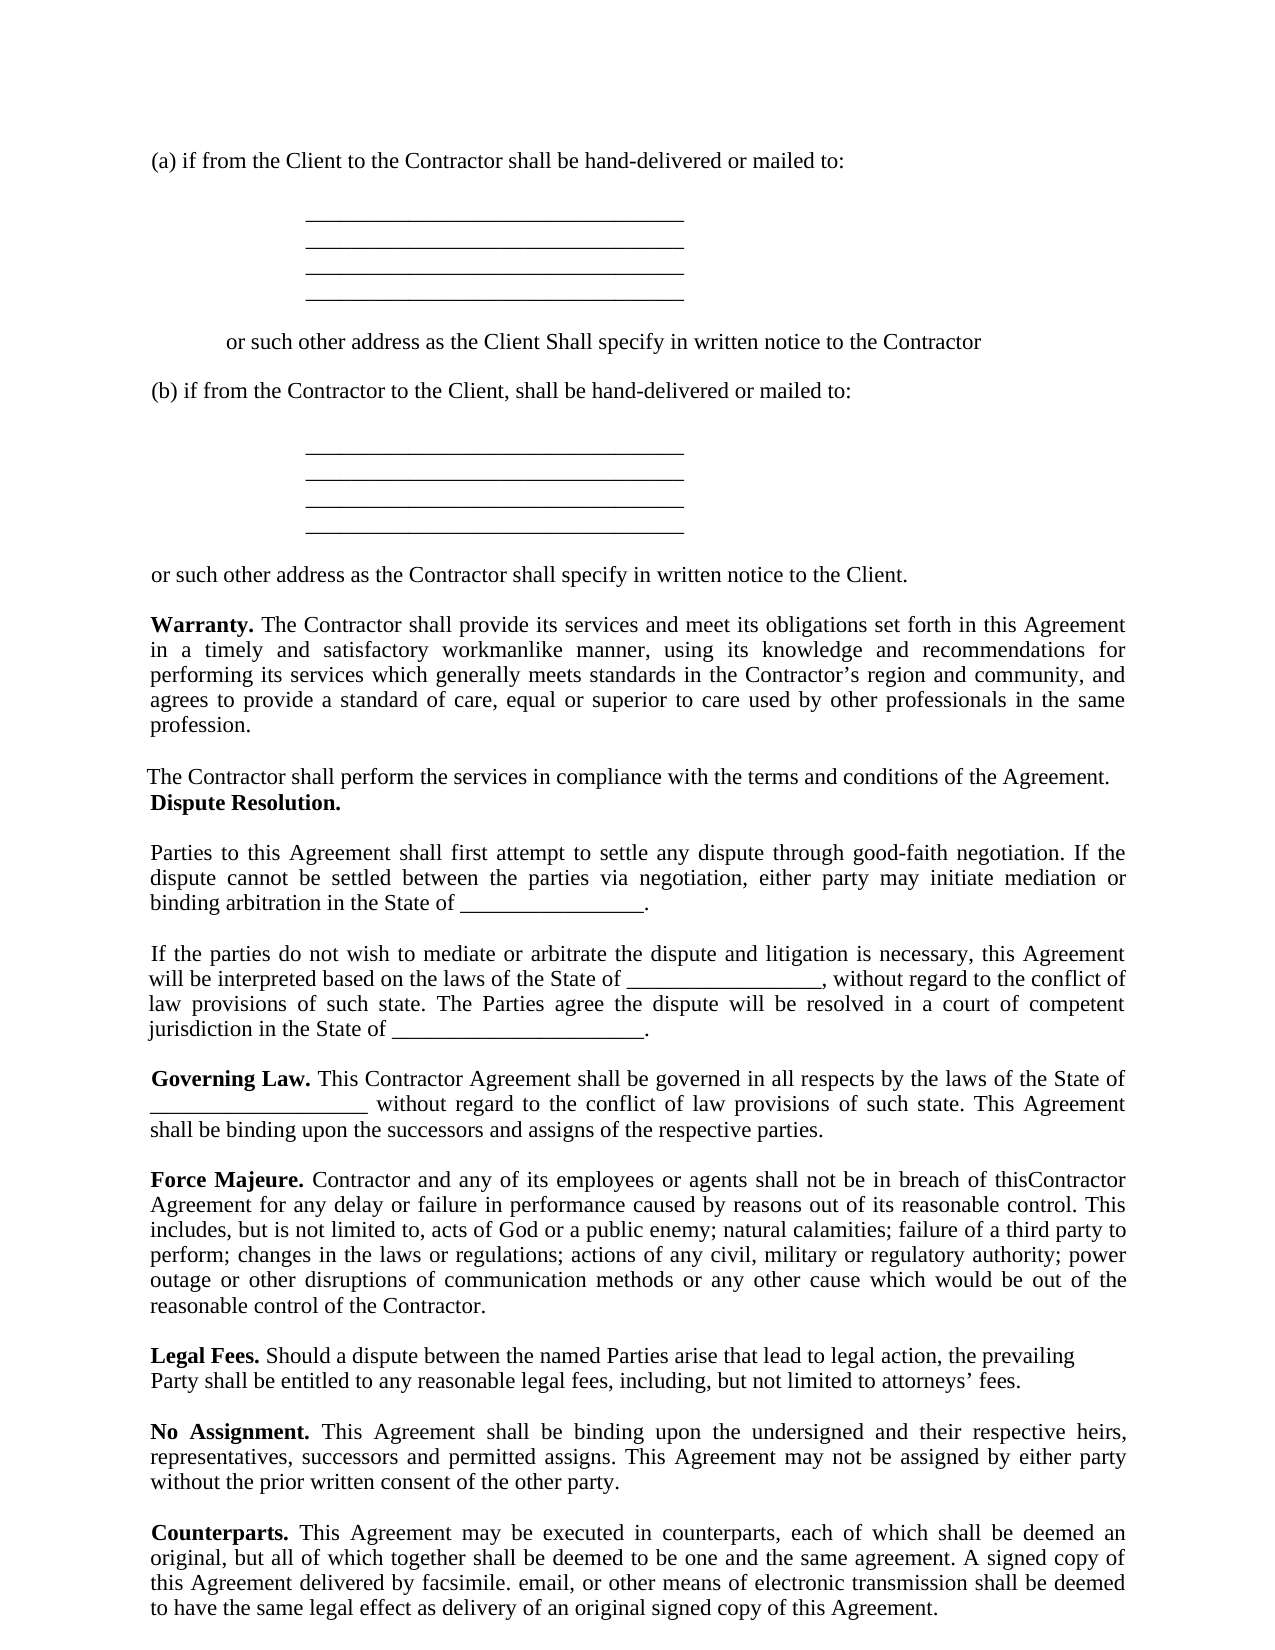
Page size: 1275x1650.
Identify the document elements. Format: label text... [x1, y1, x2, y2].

text or such other address as the Contractor shall specify in written notice to the Client. [151, 561, 1129, 587]
text Warranty. The Contractor shall provide its services and meet its obligations set forth in this Agreement in a timely and satisfactory workmanlike manner, using its knowledge and recommendations for performing its services which generally meets standards in the Contractor’s region and community, and agrees to provide a standard of care, equal or superior to care used by other professionals in the same profession. [150, 612, 1127, 737]
text Force Majeure. Contractor and any of its employees or agents shall not be in breach of thisContractor Agreement for any delay or failure in performance caused by reasons out of its reasonable control. This includes, but is not limited to, acts of God or a public enemy; natural calamities; failure of a third party to perform; changes in the laws or regulations; actions of any civil, military or regulatory authority; power outage or other disruptions of communication methods or any other cause which would be out of the reasonable control of the Contractor. [150, 1167, 1128, 1318]
text _________________________________ [306, 225, 1129, 251]
text Governing Law. This Contractor Agreement shall be governed in all respects by the laws of the State of ___________________ without regard to the conflict of law provisions of such state. This Agreement shall be binding upon the successors and assigns of the respective parties. [150, 1067, 1127, 1142]
text _________________________________ [306, 457, 1129, 484]
text Parties to this Agreement shall first attempt to settle any dispute through good-faith negotiation. If the dispute cannot be settled between the parties via negotiation, either party may initiate mediation or binding arbitration in the State of ________________. [150, 840, 1128, 915]
text _________________________________ [306, 251, 1129, 277]
text _________________________________ [306, 431, 1129, 457]
text _________________________________ [306, 198, 1129, 225]
text If the parties do not wish to mediate or arbitrate the dispute and litigation is necessary, this Agreement will be interpreted based on the laws of the State of _________________, without regard to the conflict of law provisions of such state. The Parties agree the dispute will be resolved in a court of competent jurisdiction in the State of ______________________. [148, 941, 1127, 1041]
text (a) if from the Client to the Contractor shall be hand-delivered or mailed to: [151, 147, 1129, 174]
text _________________________________ [306, 484, 1129, 510]
text or such other address as the Client Shall specify in written notice to the Contractor (b) if from the Contractor to the Client, shall be hand-delivered or mailed to: [151, 328, 989, 404]
text Counterparts. This Agreement may be executed in counterparts, each of which shall be deemed an original, but all of which together shall be deemed to be one and the same agreement. A signed copy of this Agreement delivered by facsimile. email, or other means of electronic transmission shall be deemed to have the same legal effect as delivery of an original signed copy of this Agreement. [150, 1520, 1128, 1620]
text Legal Fees. Should a dispute between the named Parties arise that lead to legal action, the prevailing Party shall be entitled to any reasonable legal fees, including, but not limited to attorneys’ fees. [150, 1343, 1128, 1394]
text No Assignment. This Agreement shall be binding upon the undersigned and their respective heirs, representatives, successors and permitted assigns. This Agreement may not be assigned by either party without the prior written consent of the other party. [150, 1419, 1129, 1494]
text The Contractor shall perform the services in compliance with the terms and conditions of the Agreement. [0, 763, 1111, 789]
text _________________________________ [306, 277, 1129, 304]
text Dispute Resolution. [150, 789, 1129, 816]
text _________________________________ [306, 510, 1129, 536]
